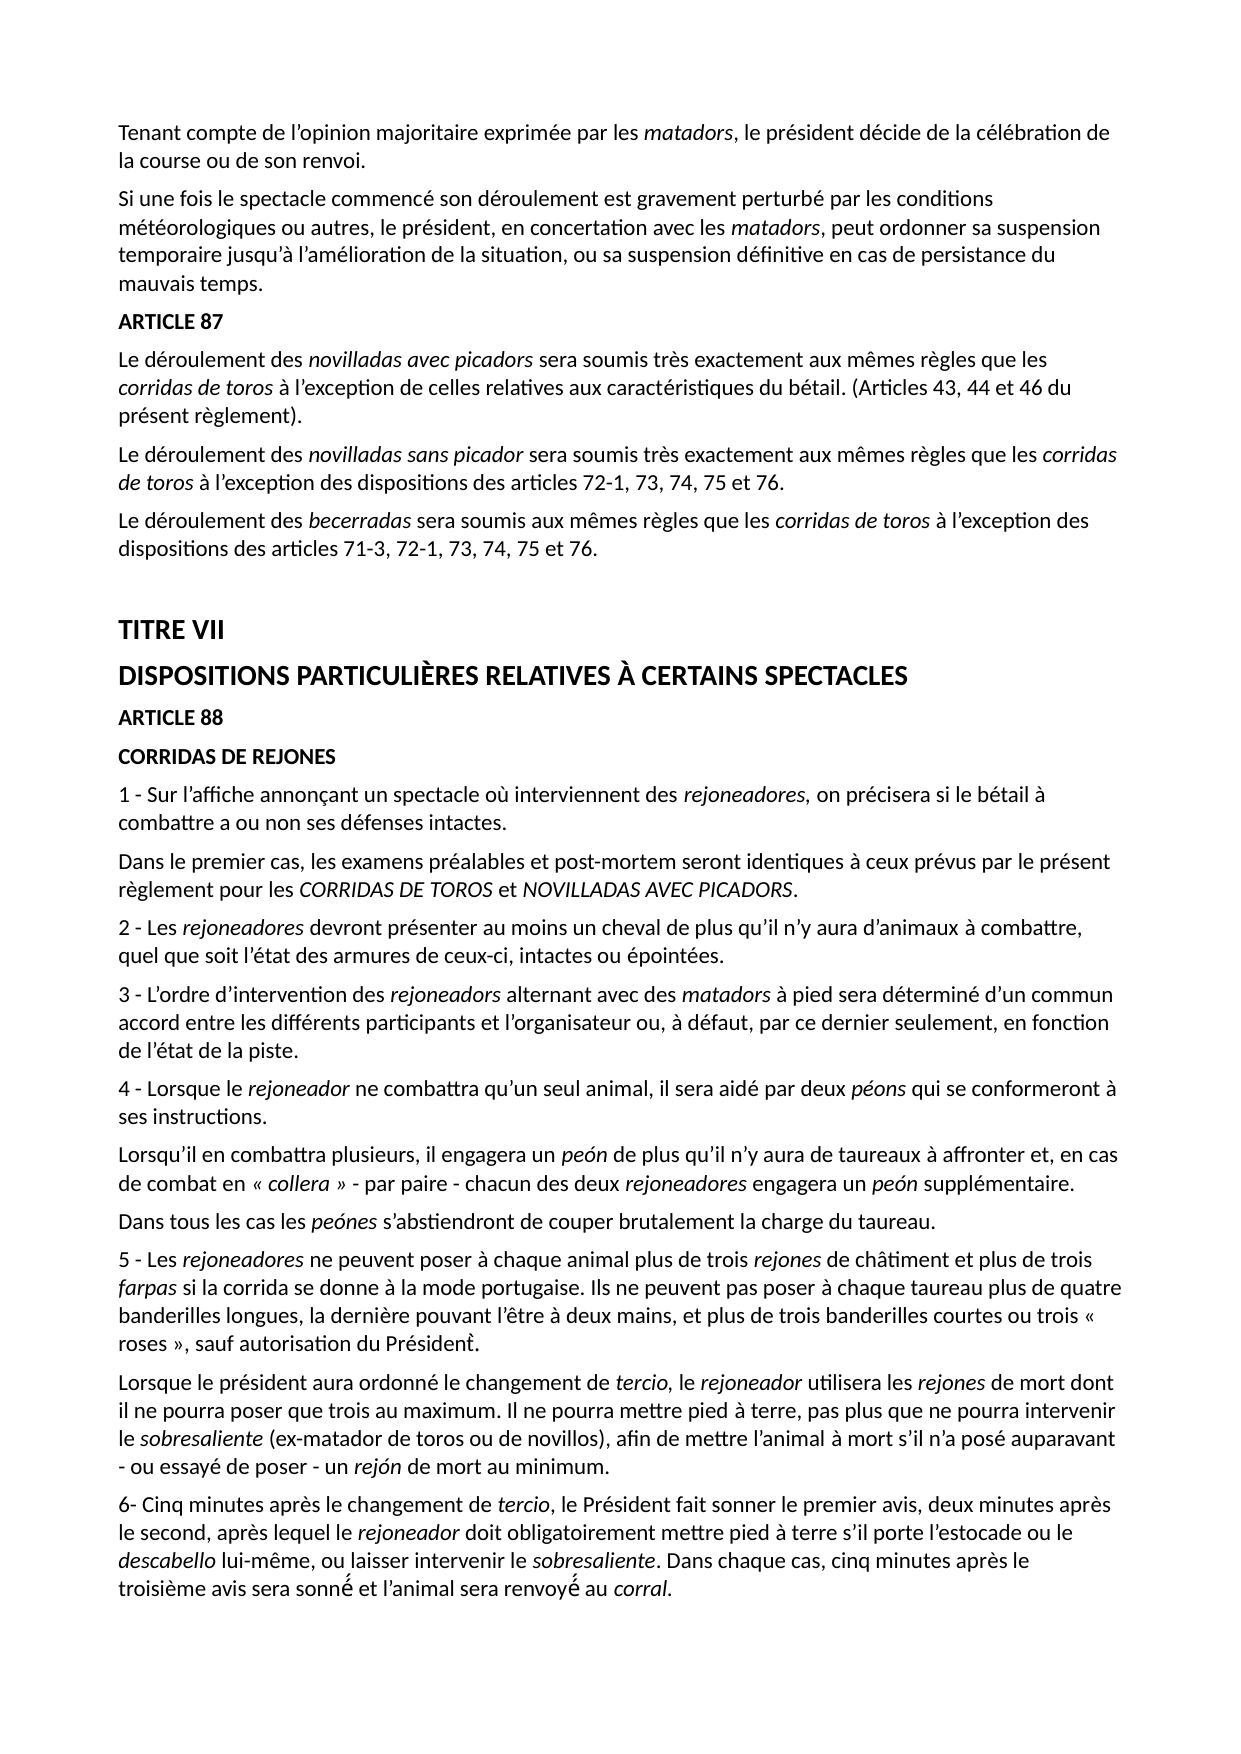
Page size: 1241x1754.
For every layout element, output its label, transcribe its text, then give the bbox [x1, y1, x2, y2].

text 4 - Lorsque le rejoneador ne combattra qu’un seul animal, il sera aidé par deux péons qui se conformeront à ses instructions. [118, 1074, 1122, 1130]
text Le déroulement des novilladas sans picador sera soumis très exactement aux mêmes règles que les corridas de toros à l’exception des dispositions des articles 72-1, 73, 74, 75 et 76. [118, 440, 1122, 496]
text 2 - Les rejoneadores devront présenter au moins un cheval de plus qu’il n’y aura d’animaux à combattre, quel que soit l’état des armures de ceux-ci, intactes ou épointées. [118, 913, 1122, 969]
text ARTICLE 87 [118, 307, 1122, 335]
text Si une fois le spectacle commencé son déroulement est gravement perturbé par les conditions météorologiques ou autres, le président, en concertation avec les matadors, peut ordonner sa suspension temporaire jusqu’à l’amélioration de la situation, ou sa suspension définitive en cas de persistance du mauvais temps. [118, 184, 1122, 297]
text DISPOSITIONS PARTICULIÈRES RELATIVES À CERTAINS SPECTACLES [118, 657, 1122, 693]
text Tenant compte de l’opinion majoritaire exprimée par les matadors, le président décide de la célébration de la course ou de son renvoi. [118, 118, 1122, 174]
text ARTICLE 88 [118, 703, 1122, 731]
text Dans tous les cas les peónes s’abstiendront de couper brutalement la charge du taureau. [118, 1207, 1122, 1235]
text 1 - Sur l’affiche annonçant un spectacle où interviennent des rejoneadores, on précisera si le bétail à combattre a ou non ses défenses intactes. [118, 780, 1122, 836]
text Le déroulement des novilladas avec picadors sera soumis très exactement aux mêmes règles que les corridas de toros à l’exception de celles relatives aux caractéristiques du bétail. (Articles 43, 44 et 46 du présent règlement). [118, 346, 1122, 429]
text Le déroulement des becerradas sera soumis aux mêmes règles que les corridas de toros à l’exception des dispositions des articles 71-3, 72-1, 73, 74, 75 et 76. [118, 506, 1122, 562]
text Lorsque le président aura ordonné le changement de tercio, le rejoneador utilisera les rejones de mort dont il ne pourra poser que trois au maximum. Il ne pourra mettre pied à terre, pas plus que ne pourra intervenir le sobresaliente (ex-matador de toros ou de novillos), afin de mettre l’animal à mort s’il n’a posé auparavant - ou essayé de poser - un rejón de mort au minimum. [118, 1368, 1122, 1480]
text 6- Cinq minutes après le changement de tercio, le Président fait sonner le premier avis, deux minutes après le second, après lequel le rejoneador doit obligatoirement mettre pied à terre s’il porte l’estocade ou le descabello lui-même, ou laisser intervenir le sobresaliente. Dans chaque cas, cinq minutes après le troisième avis sera sonné́ et l’animal sera renvoyé́ au corral. [118, 1491, 1122, 1603]
text Dans le premier cas, les examens préalables et post-mortem seront identiques à ceux prévus par le présent règlement pour les CORRIDAS DE TOROS et NOVILLADAS AVEC PICADORS. [118, 847, 1122, 903]
text Lorsqu’il en combattra plusieurs, il engagera un peón de plus qu’il n’y aura de taureaux à affronter et, en cas de combat en « collera » - par paire - chacun des deux rejoneadores engagera un peón supplémentaire. [118, 1141, 1122, 1197]
text CORRIDAS DE REJONES [118, 742, 1122, 770]
text 3 - L’ordre d’intervention des rejoneadors alternant avec des matadors à pied sera déterminé d’un commun accord entre les différents participants et l’organisateur ou, à défaut, par ce dernier seulement, en fonction de l’état de la piste. [118, 980, 1122, 1064]
text TITRE VII [118, 611, 1122, 647]
text 5 - Les rejoneadores ne peuvent poser à chaque animal plus de trois rejones de châtiment et plus de trois farpas si la corrida se donne à la mode portugaise. Ils ne peuvent pas poser à chaque taureau plus de quatre banderilles longues, la dernière pouvant l’être à deux mains, et plus de trois banderilles courtes ou trois « roses », sauf autorisation du Président.̀ [118, 1246, 1122, 1358]
